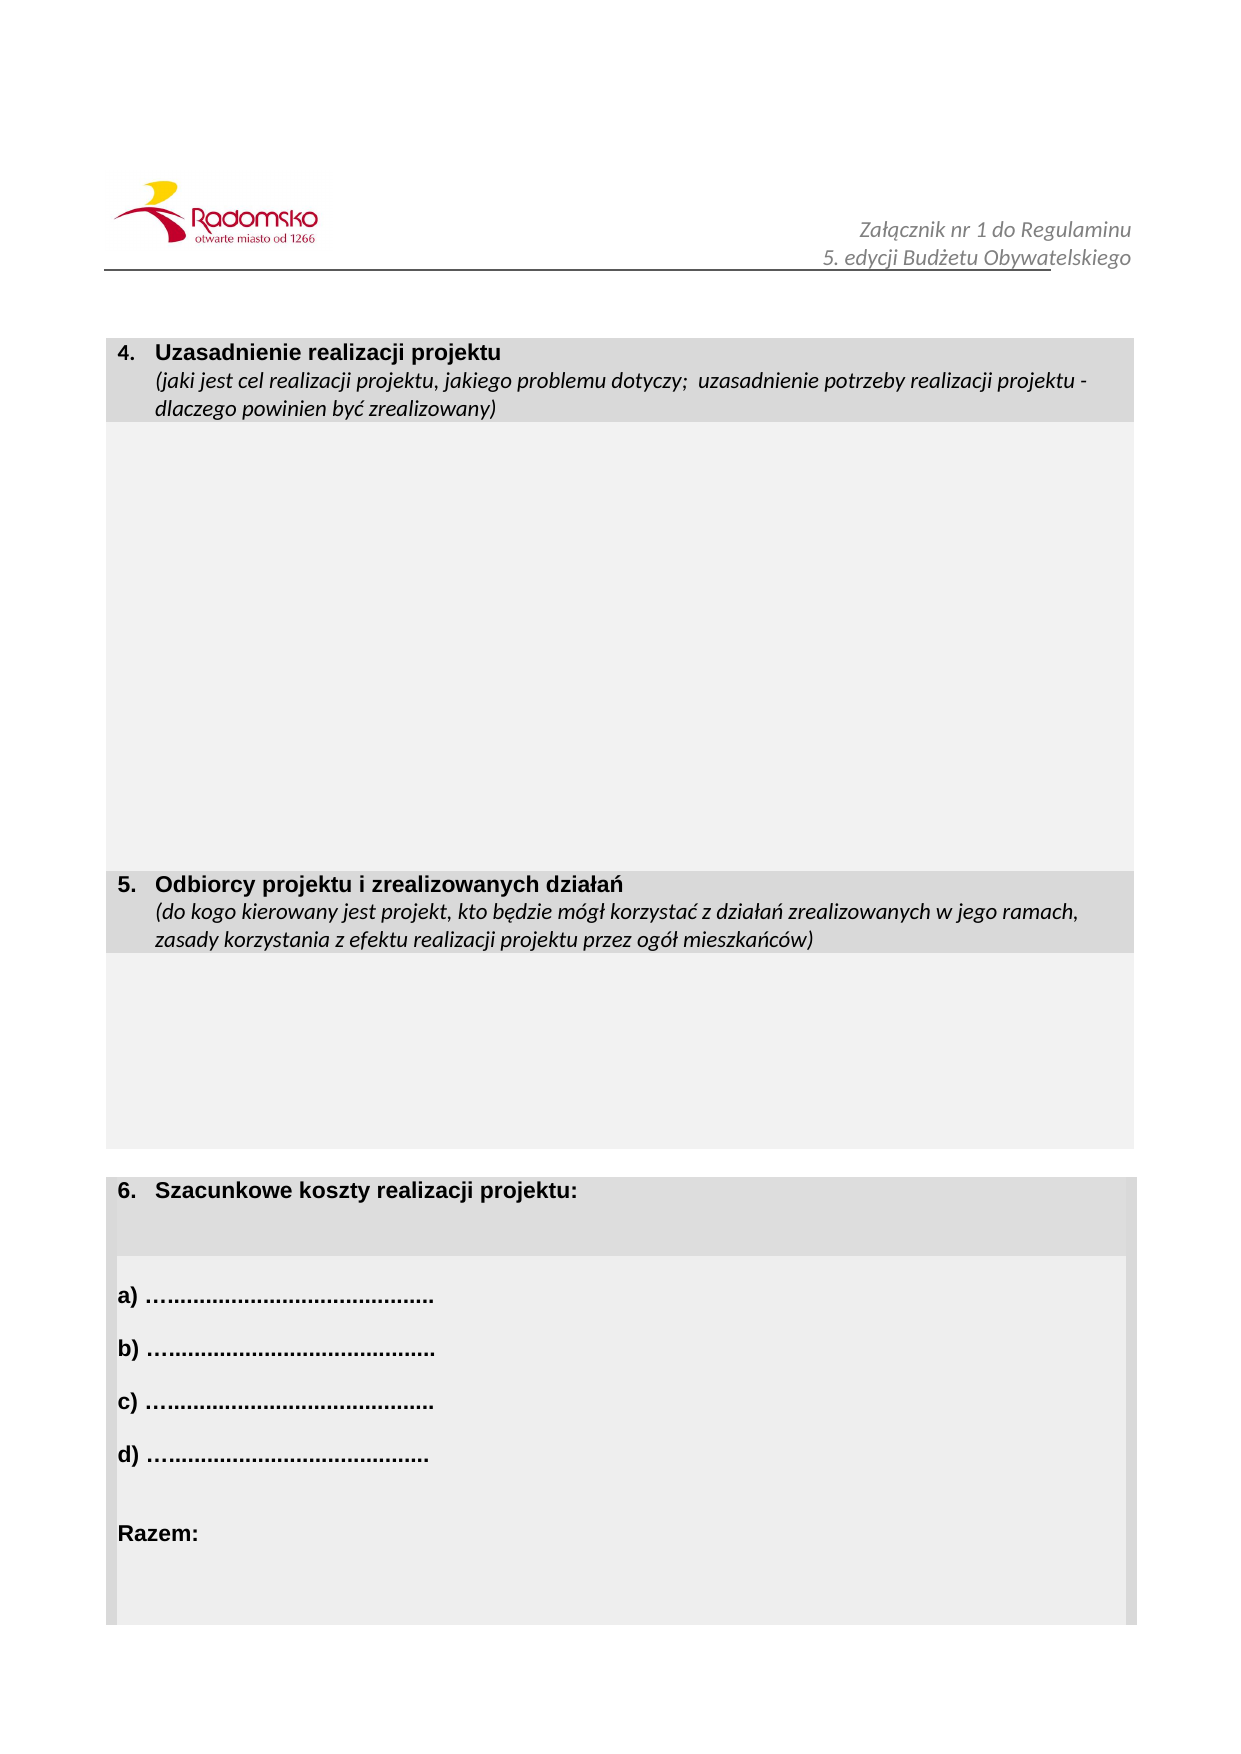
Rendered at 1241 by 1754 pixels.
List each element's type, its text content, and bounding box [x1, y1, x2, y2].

table_header Szacunkowe koszty realizacji projektu: a) ….......................................... b) ….......................................... c) ….......................................... d) …......................................... Razem: [1126, 1177, 1137, 1625]
table_header Szacunkowe koszty realizacji projektu: a) ….......................................... b) ….......................................... c) ….......................................... d) …......................................... Razem: [106, 1177, 117, 1625]
table_cell [106, 953, 1134, 1149]
picture [105, 170, 333, 251]
table_cell Odbiorcy projektu i zrealizowanych działań (do kogo kierowany jest projekt, kto będzie mógł korzystać z działań zrealizowanych w jego ramach, zasady korzystania z efektu realizacji projektu przez ogół mieszkańców) [106, 871, 1134, 953]
table_cell [106, 422, 1134, 871]
table_header Uzasadnienie realizacji projektu (jaki jest cel realizacji projektu, jakiego problemu dotyczy; uzasadnienie potrzeby realizacji projektu - dlaczego powinien być zrealizowany) [106, 338, 1134, 422]
